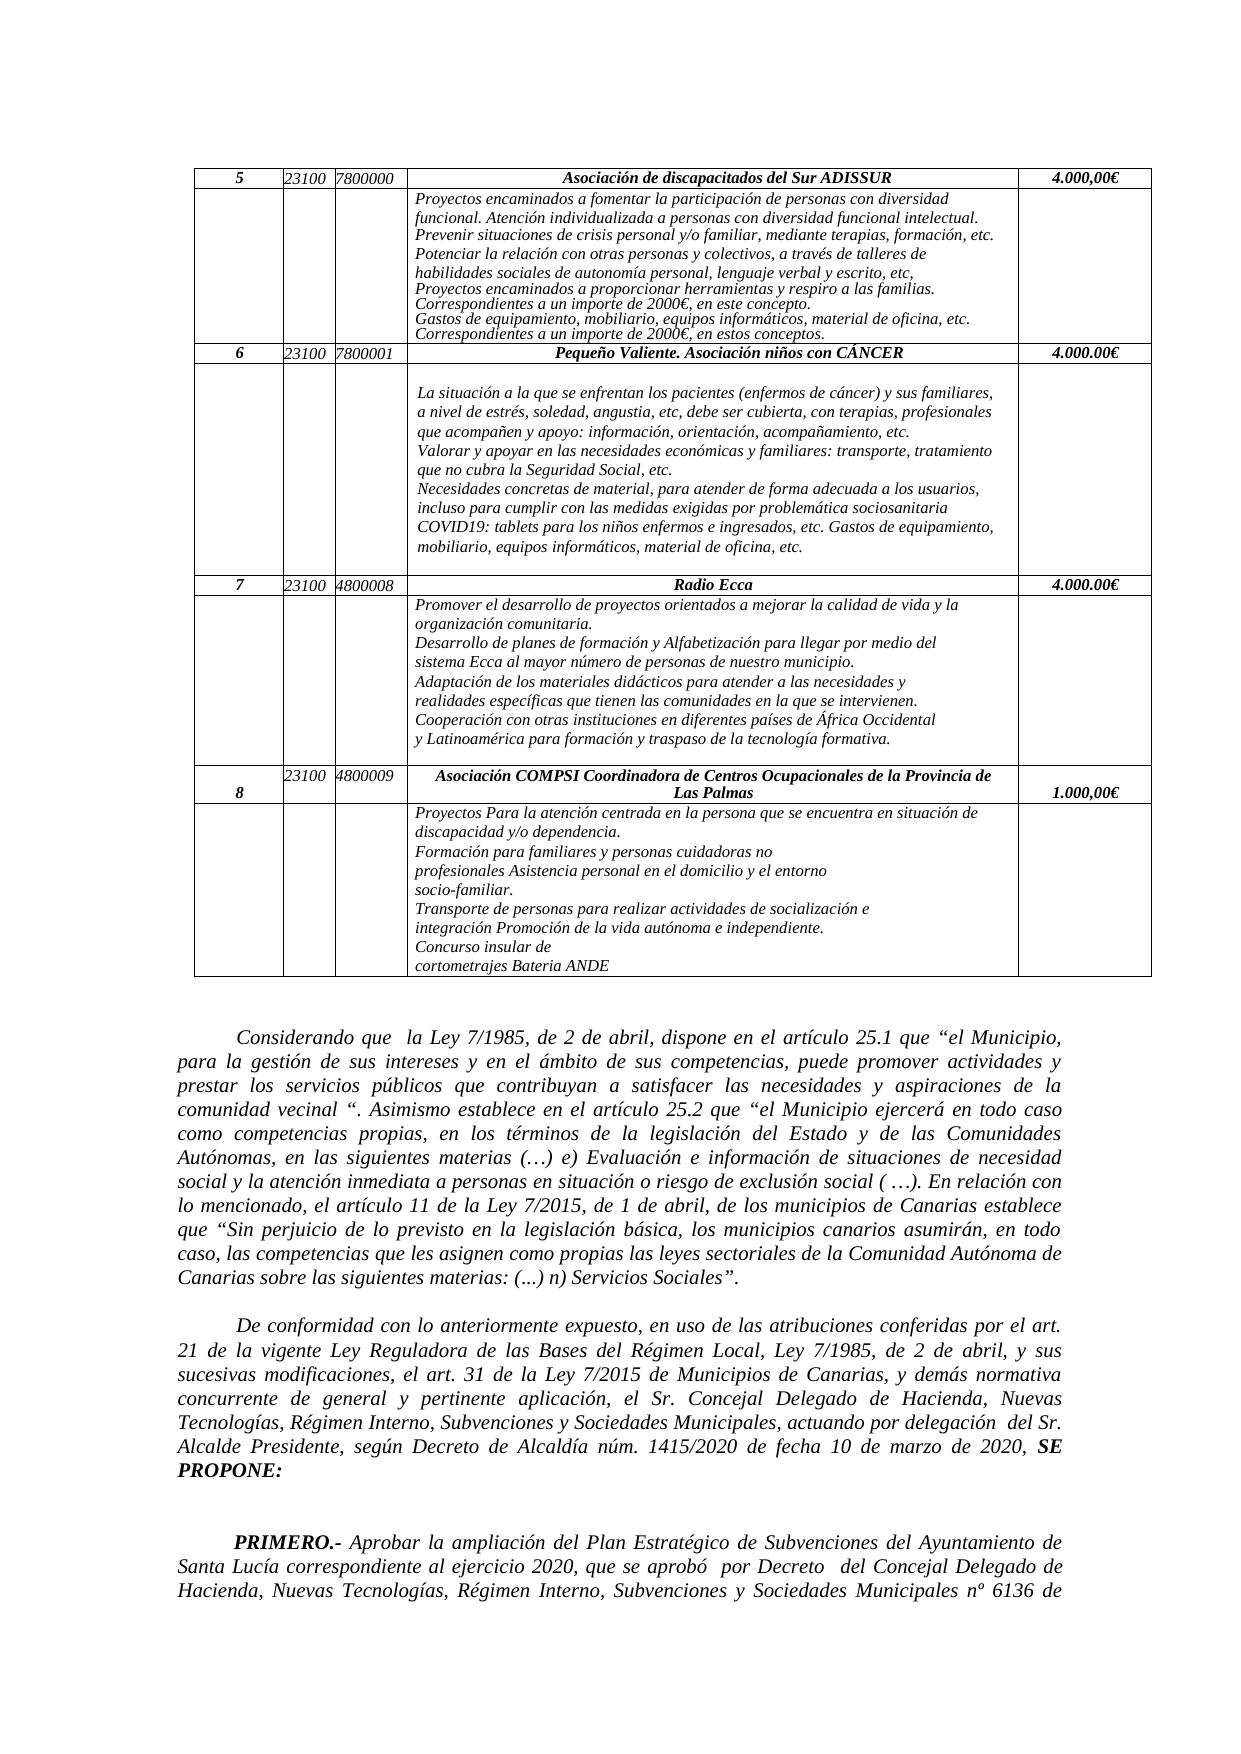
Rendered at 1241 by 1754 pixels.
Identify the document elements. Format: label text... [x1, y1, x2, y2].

table_cell 23100 [284, 576, 335, 595]
table_cell [195, 189, 283, 342]
table_cell [284, 364, 335, 575]
table_cell [284, 189, 335, 342]
table_cell [1019, 189, 1151, 342]
table_cell [284, 596, 335, 765]
table_cell Promover el desarrollo de proyectos orientados a mejorar la calidad de vida y la organización comunitaria. Desarrollo de planes de formación y Alfabetización para llegar por medio del sistema Ecca al mayor número de personas de nuestro municipio. Adaptación de los materiales didácticos para atender a las necesidades y realidades específicas que tienen las comunidades en la que se intervienen. Cooperación con otras instituciones en diferentes países de África Occidental y Latinoamérica para formación y traspaso de la tecnología formativa. [408, 596, 1018, 765]
table_cell Radio Ecca [408, 576, 1018, 595]
table_header 7800000 [336, 169, 407, 188]
table_cell Proyectos Para la atención centrada en la persona que se encuentra en situación de discapacidad y/o dependencia. Formación para familiares y personas cuidadoras no profesionales Asistencia personal en el domicilio y el entorno socio-familiar. Transporte de personas para realizar actividades de socialización e integración Promoción de la vida autónoma e independiente. Concurso insular de cortometrajes Bateria ANDE [408, 804, 1018, 976]
table_cell [1019, 596, 1151, 765]
table_cell 4.000.00€ [1019, 576, 1151, 595]
table_header 4.000,00€ [1019, 169, 1151, 188]
table_cell 23100 [284, 344, 335, 363]
text Considerando que la Ley 7/1985, de 2 de abril, dispone en el artículo 25.1 que “el Municipio, para la gestión de sus intereses y en el ámbito de sus competencias, puede promover actividades y prestar los servicios públicos que contribuyan a satisfacer las necesidades y aspiraciones de la comunidad vecinal “. Asimismo establece en el artículo 25.2 que “el Municipio ejercerá en todo caso como competencias propias, en los términos de la legislación del Estado y de las Comunidades Autónomas, en las siguientes materias (…) e) Evaluación e información de situaciones de necesidad social y la atención inmediata a personas en situación o riesgo de exclusión social ( …). En relación con lo mencionado, el artículo 11 de la Ley 7/2015, de 1 de abril, de los municipios de Canarias establece que “Sin perjuicio de lo previsto en la legislación básica, los municipios canarios asumirán, en todo caso, las competencias que les asignen como propias las leyes sectoriales de la Comunidad Autónoma de Canarias sobre las siguientes materias: (...) n) Servicios Sociales”. [177, 1025, 1063, 1289]
table_cell La situación a la que se enfrentan los pacientes (enfermos de cáncer) y sus familiares, a nivel de estrés, soledad, angustia, etc, debe ser cubierta, con terapias, profesionales que acompañen y apoyo: información, orientación, acompañamiento, etc. Valorar y apoyar en las necesidades económicas y familiares: transporte, tratamiento que no cubra la Seguridad Social, etc. Necesidades concretas de material, para atender de forma adecuada a los usuarios, incluso para cumplir con las medidas exigidas por problemática sociosanitaria COVID19: tablets para los niños enfermos e ingresados, etc. Gastos de equipamiento, mobiliario, equipos informáticos, material de oficina, etc. [408, 364, 1018, 575]
table_cell [195, 804, 283, 976]
table_cell [284, 804, 335, 976]
table_cell [336, 364, 407, 575]
table_cell [195, 596, 283, 765]
table_cell [195, 364, 283, 575]
table_cell 4800009 [336, 766, 407, 803]
table_cell Pequeño Valiente. Asociación niños con CÁNCER [408, 344, 1018, 363]
table_cell Asociación COMPSI Coordinadora de Centros Ocupacionales de la Provincia de Las Palmas [408, 766, 1018, 803]
table_cell [336, 596, 407, 765]
table_cell 7800001 [336, 344, 407, 363]
table_cell [336, 189, 407, 342]
table_header 23100 [284, 169, 335, 188]
table_cell 7 [195, 576, 283, 595]
table_cell 8 [195, 766, 283, 803]
table_header 5 [195, 169, 283, 188]
table_header Asociación de discapacitados del Sur ADISSUR [408, 169, 1018, 188]
table_cell 4800008 [336, 576, 407, 595]
table_cell 4.000.00€ [1019, 344, 1151, 363]
text PRIMERO.- Aprobar la ampliación del Plan Estratégico de Subvenciones del Ayuntamiento de Santa Lucía correspondiente al ejercicio 2020, que se aprobó por Decreto del Concejal Delegado de Hacienda, Nuevas Tecnologías, Régimen Interno, Subvenciones y Sociedades Municipales nº 6136 de [177, 1530, 1063, 1602]
table_cell 23100 [284, 766, 335, 803]
table_cell Proyectos encaminados a fomentar la participación de personas con diversidad funcional. Atención individualizada a personas con diversidad funcional intelectual. Prevenir situaciones de crisis personal y/o familiar, mediante terapias, formación, etc. Potenciar la relación con otras personas y colectivos, a través de talleres de habilidades sociales de autonomía personal, lenguaje verbal y escrito, etc, Proyectos encaminados a proporcionar herramientas y respiro a las familias. Correspondientes a un importe de 2000€, en este concepto. Gastos de equipamiento, mobiliario, equipos informáticos, material de oficina, etc. Correspondientes a un importe de 2000€, en estos conceptos. [408, 189, 1018, 342]
table_cell 6 [195, 344, 283, 363]
table_cell [336, 804, 407, 976]
table_cell [1019, 364, 1151, 575]
text De conformidad con lo anteriormente expuesto, en uso de las atribuciones conferidas por el art. 21 de la vigente Ley Reguladora de las Bases del Régimen Local, Ley 7/1985, de 2 de abril, y sus sucesivas modificaciones, el art. 31 de la Ley 7/2015 de Municipios de Canarias, y demás normativa concurrente de general y pertinente aplicación, el Sr. Concejal Delegado de Hacienda, Nuevas Tecnologías, Régimen Interno, Subvenciones y Sociedades Municipales, actuando por delegación del Sr. Alcalde Presidente, según Decreto de Alcaldía núm. 1415/2020 de fecha 10 de marzo de 2020, SE PROPONE: [177, 1313, 1063, 1482]
table_cell 1.000,00€ [1019, 766, 1151, 803]
table_cell [1019, 804, 1151, 976]
